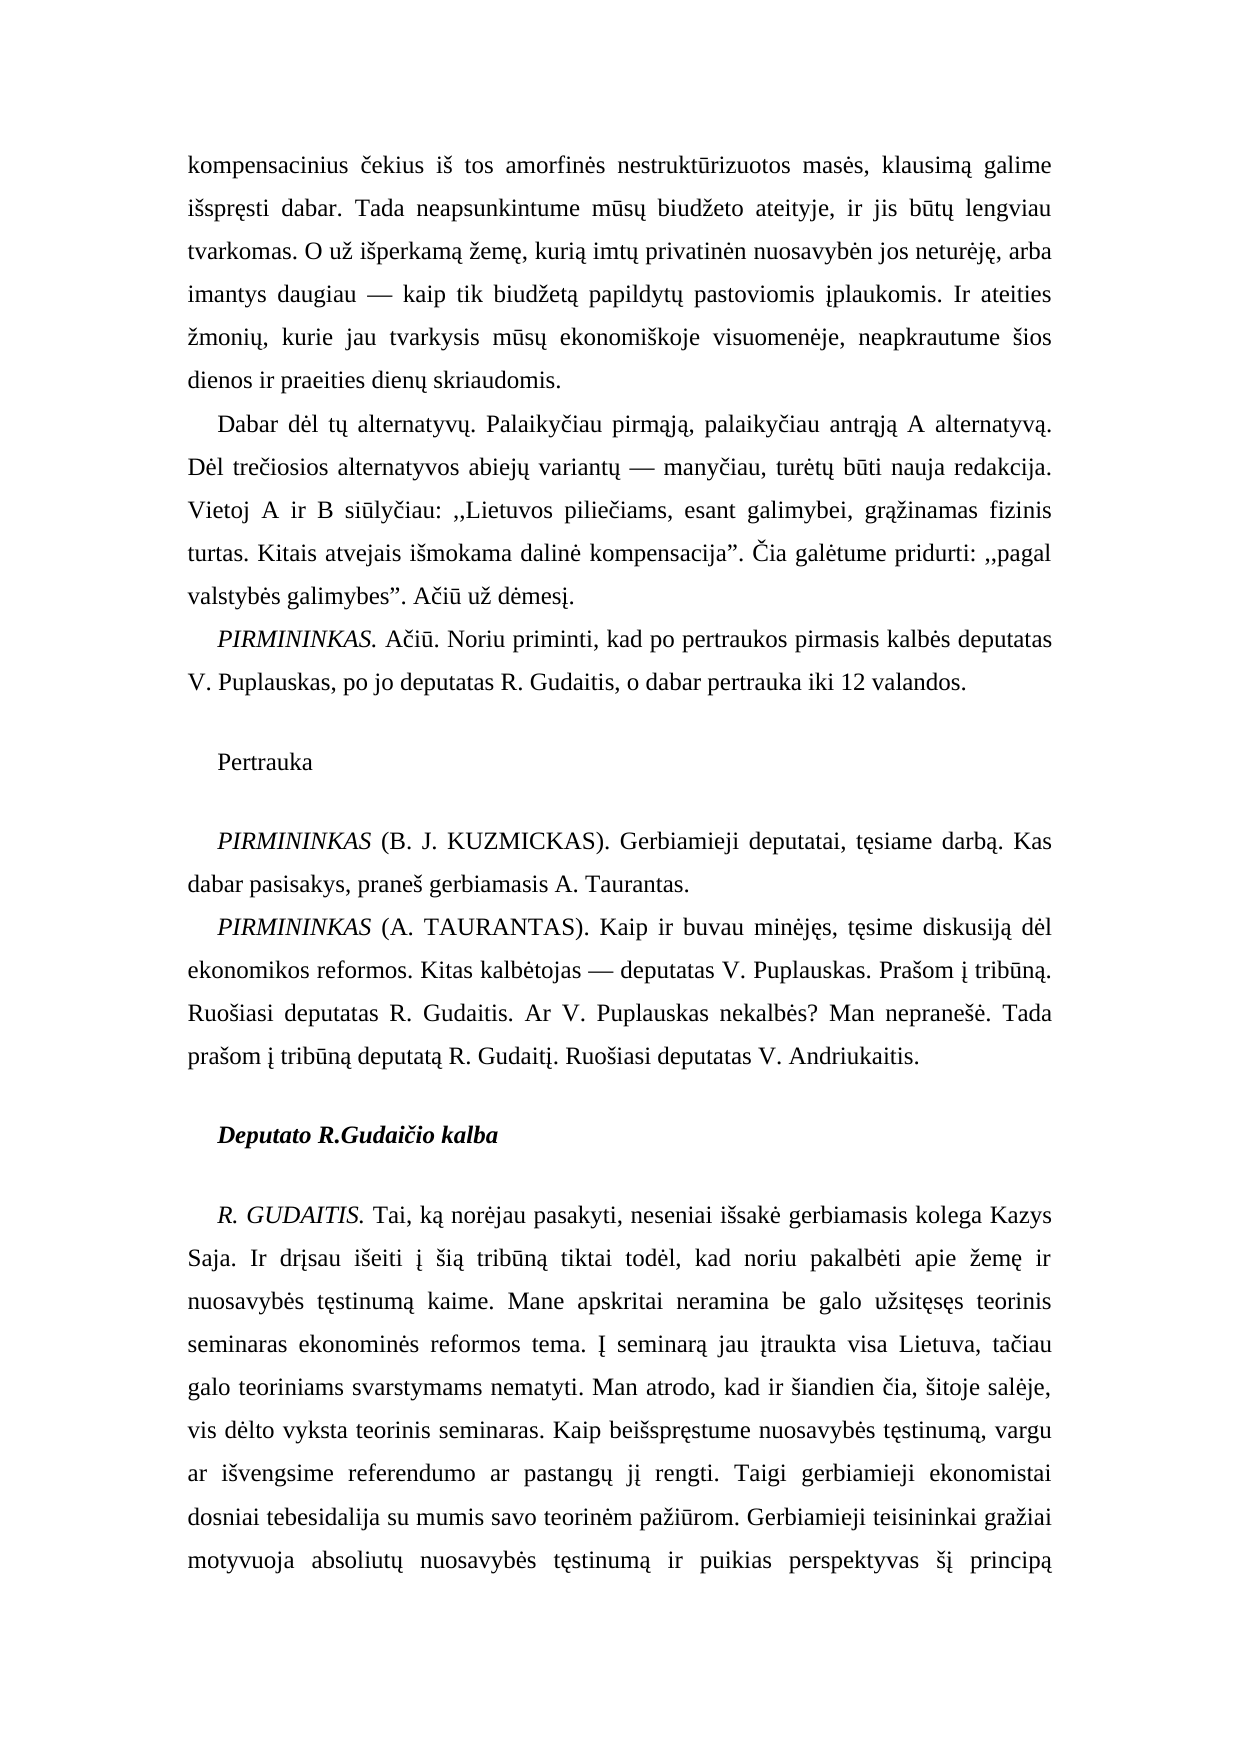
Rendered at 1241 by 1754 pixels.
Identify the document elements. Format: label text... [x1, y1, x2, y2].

text Pertrauka [187, 747, 1053, 775]
text PIRMININKAS. Ačiū. Noriu priminti, kad po pertraukos pirmasis kalbės deputatas V. Puplauskas, po jo deputatas R. Gudaitis, o dabar pertrauka iki 12 valandos. [187, 624, 1053, 696]
text PIRMININKAS (B. J. KUZMICKAS). Gerbiamieji deputatai, tęsiame darbą. Kas dabar pasisakys, praneš gerbiamasis A. Taurantas. [187, 826, 1053, 898]
text kompensacinius čekius iš tos amorfinės nestruktūrizuotos masės, klausimą galime išspręsti dabar. Tada neapsunkintume mūsų biudžeto ateityje, ir jis būtų lengviau tvarkomas. O už išperkamą žemę, kurią imtų privatinėn nuosavybėn jos neturėję, arba imantys daugiau — kaip tik biudžetą papildytų pastoviomis įplaukomis. Ir ateities žmonių, kurie jau tvarkysis mūsų ekonomiškoje visuomenėje, neapkrautume šios dienos ir praeities dienų skriaudomis. [187, 150, 1053, 394]
text R. GUDAITIS. Tai, ką norėjau pasakyti, neseniai išsakė gerbiamasis kolega Kazys Saja. Ir drįsau išeiti į šią tribūną tiktai todėl, kad noriu pakalbėti apie žemę ir nuosavybės tęstinumą kaime. Mane apskritai neramina be galo užsitęsęs teorinis seminaras ekonominės reformos tema. Į seminarą jau įtraukta visa Lietuva, tačiau galo teoriniams svarstymams nematyti. Man atrodo, kad ir šiandien čia, šitoje salėje, vis dėlto vyksta teorinis seminaras. Kaip beišspręstume nuosavybės tęstinumą, vargu ar išvengsime referendumo ar pastangų jį rengti. Taigi gerbiamieji ekonomistai dosniai tebesidalija su mumis savo teorinėm pažiūrom. Gerbiamieji teisininkai gražiai motyvuoja absoliutų nuosavybės tęstinumą ir puikias perspektyvas šį principą [187, 1200, 1053, 1573]
text Dabar dėl tų alternatyvų. Palaikyčiau pirmąją, palaikyčiau antrąją A alternatyvą. Dėl trečiosios alternatyvos abiejų variantų — manyčiau, turėtų būti nauja redakcija. Vietoj A ir B siūlyčiau: ,,Lietuvos piliečiams, esant galimybei, grąžinamas fizinis turtas. Kitais atvejais išmokama dalinė kompensacija”. Čia galėtume pridurti: ,,pagal valstybės galimybes”. Ačiū už dėmesį. [187, 409, 1053, 610]
text Deputato R.Gudaičio kalba [187, 1121, 1053, 1149]
text PIRMININKAS (A. TAURANTAS). Kaip ir buvau minėjęs, tęsime diskusiją dėl ekonomikos reformos. Kitas kalbėtojas — deputatas V. Puplauskas. Prašom į tribūną. Ruošiasi deputatas R. Gudaitis. Ar V. Puplauskas nekalbės? Man nepranešė. Tada prašom į tribūną deputatą R. Gudaitį. Ruošiasi deputatas V. Andriukaitis. [187, 912, 1053, 1070]
